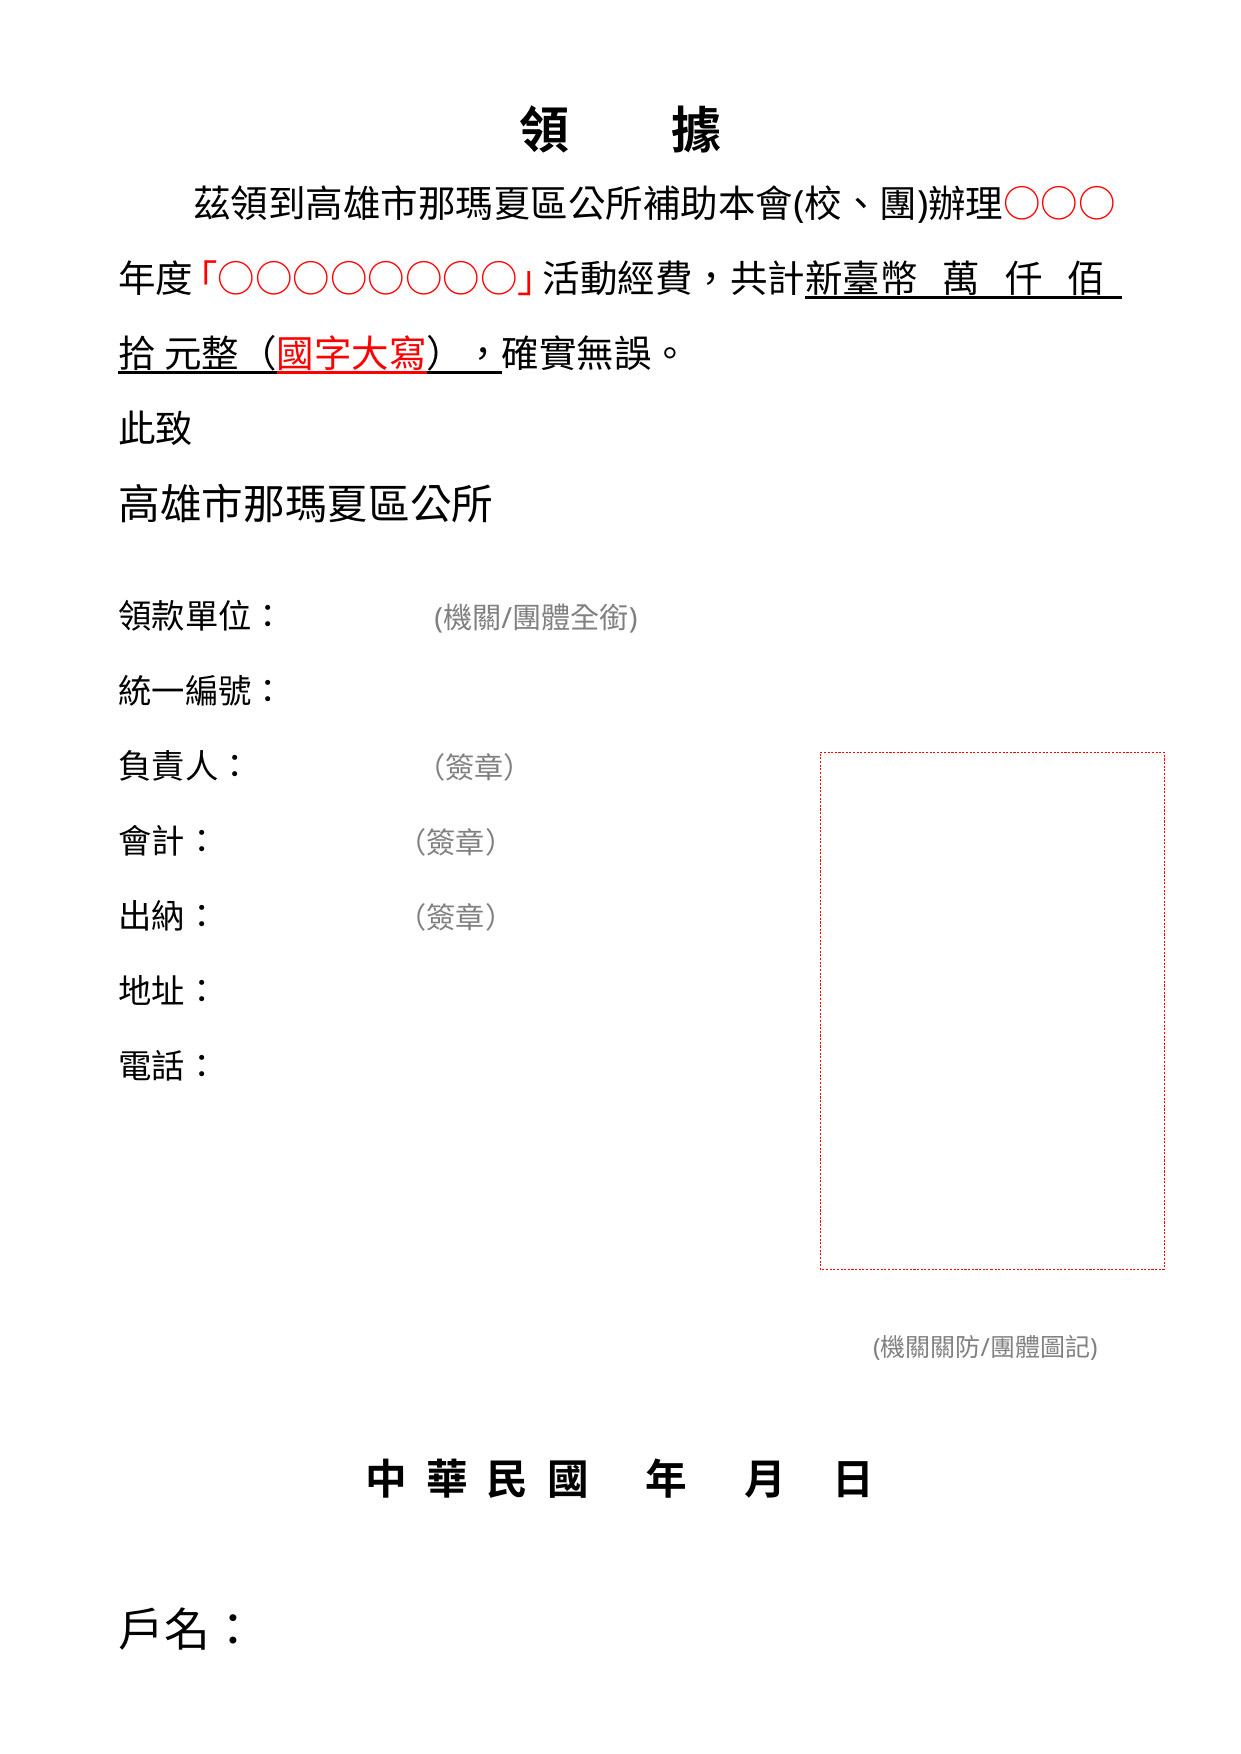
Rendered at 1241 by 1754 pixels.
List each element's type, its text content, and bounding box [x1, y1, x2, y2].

text 戶名： [118, 1589, 1122, 1664]
text 領 據 [118, 89, 1122, 164]
text (機關關防/團體圖記) [118, 1327, 1097, 1364]
text 會計： （簽章） [118, 802, 1122, 877]
text 出納： （簽章） [118, 877, 1122, 952]
text 茲領到高雄市那瑪夏區公所補助本會(校、團)辦理○○○年度「○○○○○○○○」活動經費，共計新臺幣 萬 仟 佰 拾 元整（國字大寫），確實無誤。 [118, 164, 1122, 389]
text 領款單位： (機關/團體全銜) [118, 577, 1122, 652]
text 負責人： （簽章） [118, 727, 1122, 802]
text 此致 [118, 389, 1122, 464]
text 電話： [118, 1027, 1122, 1102]
text 高雄市那瑪夏區公所 [118, 464, 1122, 539]
text 中 華 民 國 年 月 日 [118, 1439, 1122, 1514]
text 統一編號： [118, 652, 1122, 727]
text 地址： [118, 952, 1122, 1027]
